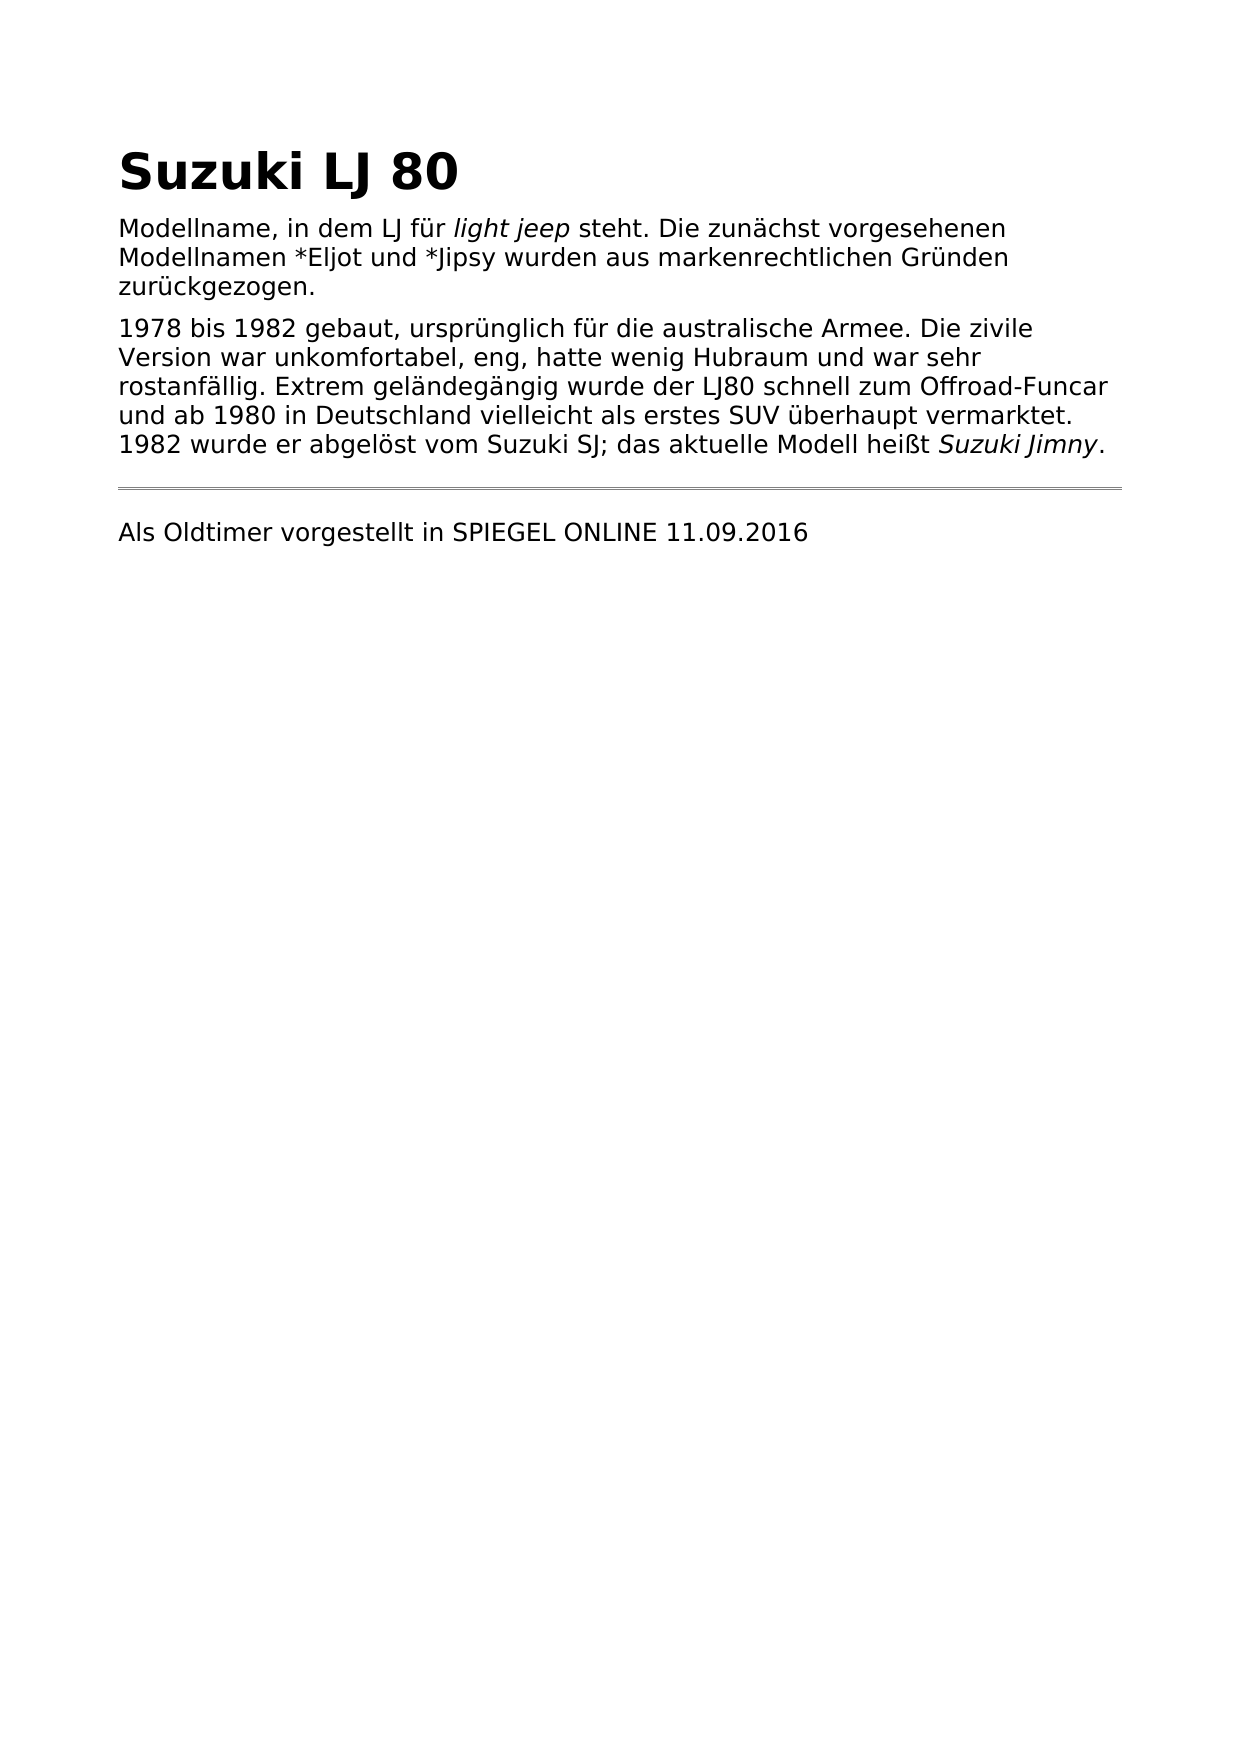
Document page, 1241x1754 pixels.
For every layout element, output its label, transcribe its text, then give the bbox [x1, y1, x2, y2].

subtitle Suzuki LJ 80 [118, 143, 1122, 201]
text 1978 bis 1982 gebaut, ursprünglich für die australische Armee. Die zivile Version war unkomfortabel, eng, hatte wenig Hubraum und war sehr rostanfällig. Extrem geländegängig wurde der LJ80 schnell zum Offroad-Funcar und ab 1980 in Deutschland vielleicht als erstes SUV überhaupt vermarktet. 1982 wurde er abgelöst vom Suzuki SJ; das aktuelle Modell heißt Suzuki Jimny. [118, 314, 1122, 460]
text Modellname, in dem LJ für light jeep steht. Die zunächst vorgesehenen Modellnamen *Eljot und *Jipsy wurden aus markenrechtlichen Gründen zurückgezogen. [118, 214, 1122, 301]
text Als Oldtimer vorgestellt in SPIEGEL ONLINE 11.09.2016 [118, 518, 1122, 548]
